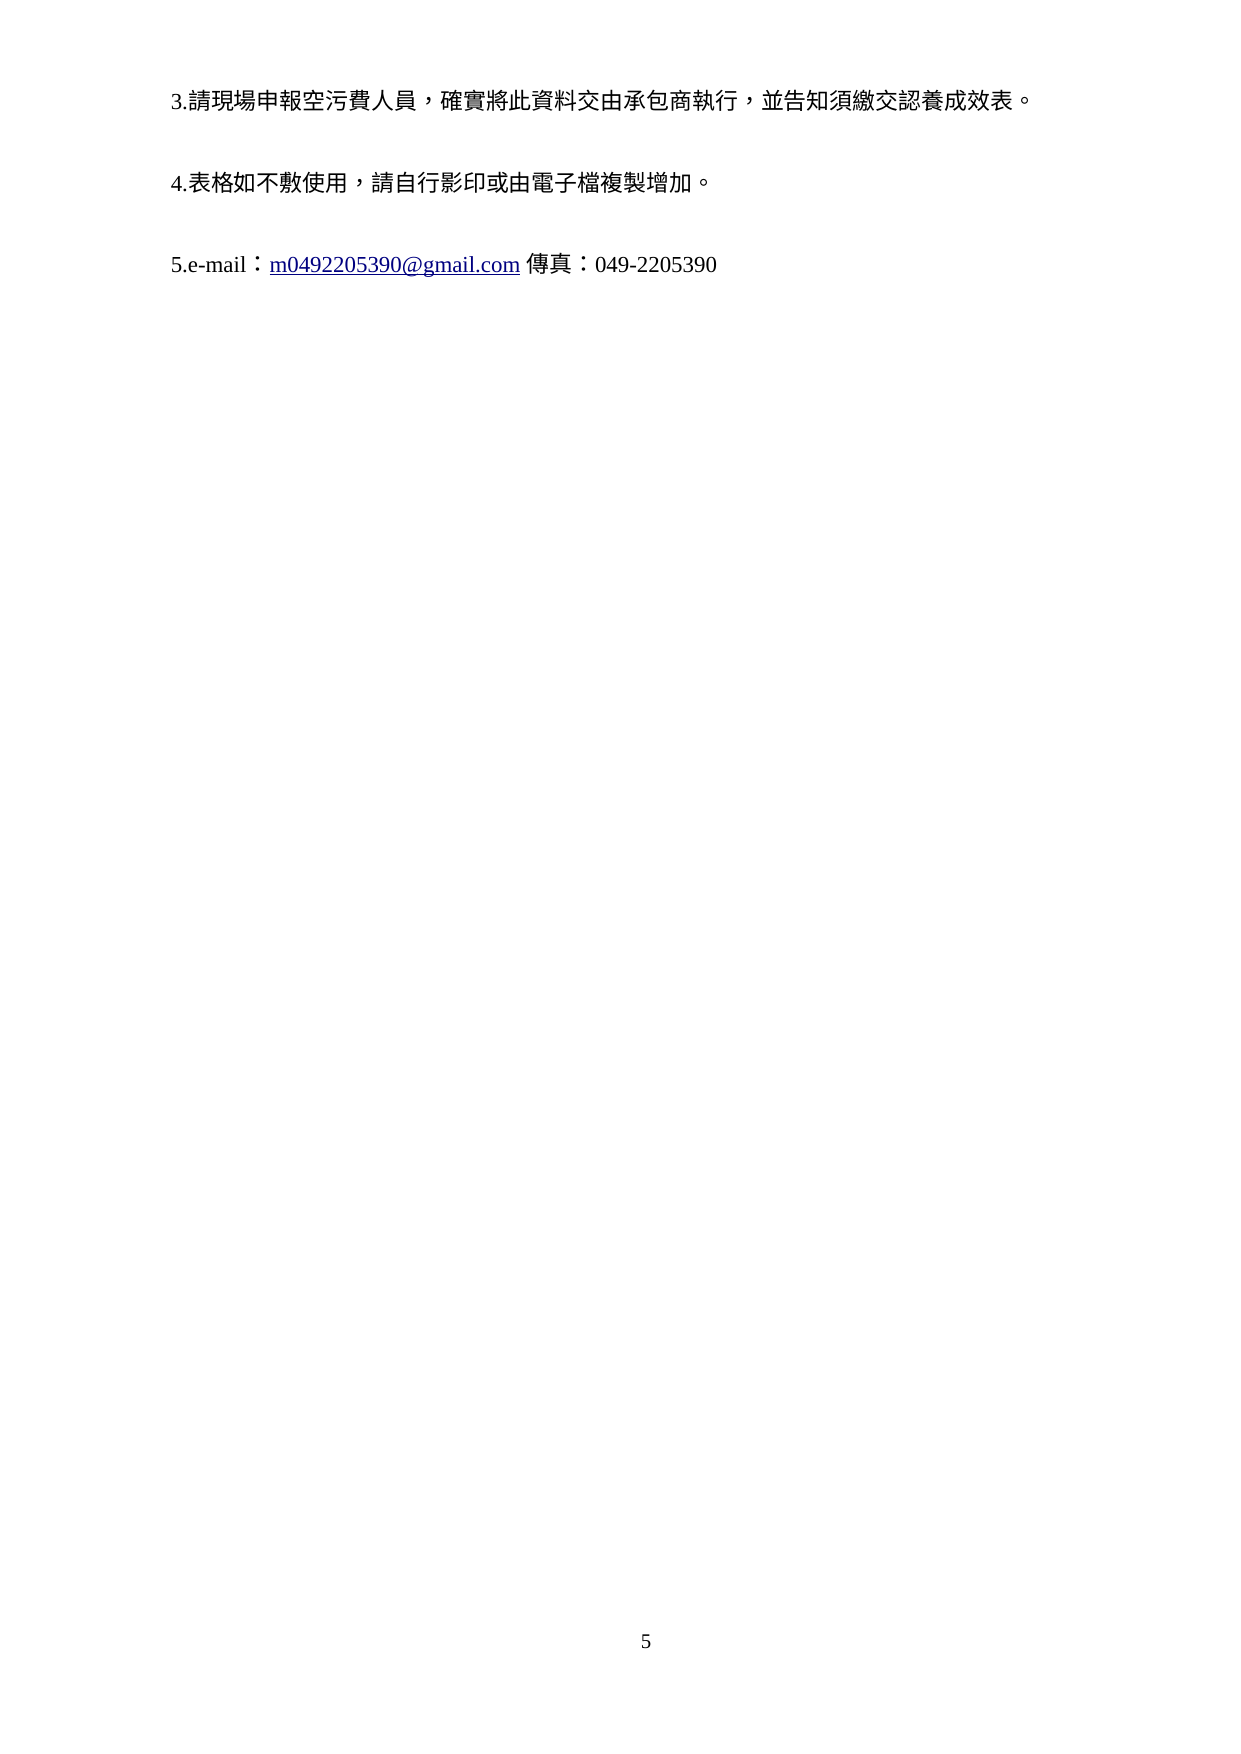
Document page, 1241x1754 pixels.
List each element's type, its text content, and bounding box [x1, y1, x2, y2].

text 3.請現場申報空污費人員，確實將此資料交由承包商執行，並告知須繳交認養成效表。 [148, 58, 1144, 121]
text 5.e-mail：m0492205390@gmail.com 傳真：049-2205390 [148, 221, 1144, 283]
text 4.表格如不敷使用，請自行影印或由電子檔複製增加。 [148, 139, 1144, 202]
